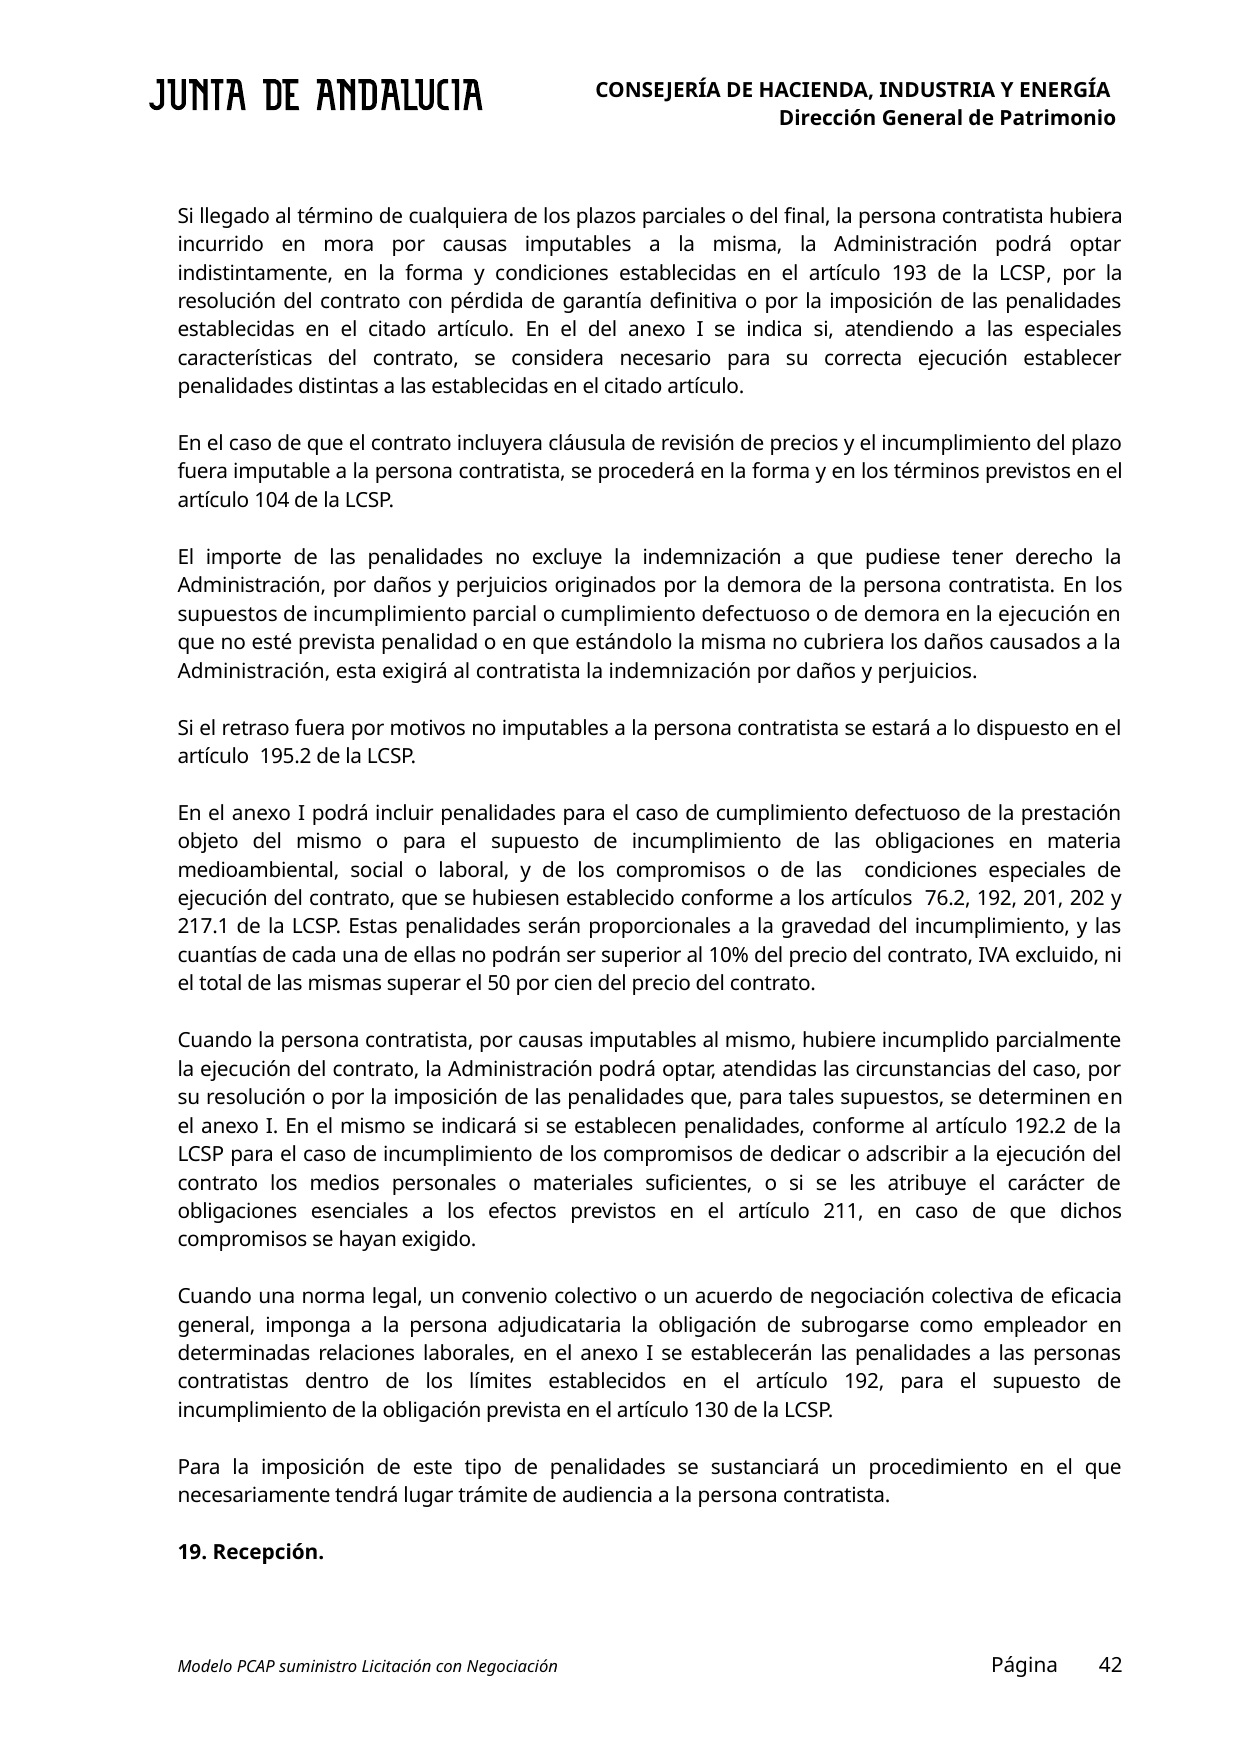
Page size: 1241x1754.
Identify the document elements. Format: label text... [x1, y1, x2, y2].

text Cuando la persona contratista, por causas imputables al mismo, hubiere incumplido parcialmente la ejecución del contrato, la Administración podrá optar, atendidas las circunstancias del caso, por su resolución o por la imposición de las penalidades que, para tales supuestos, se determinen en el anexo I. En el mismo se indicará si se establecen penalidades, conforme al artículo 192.2 de la LCSP para el caso de incumplimiento de los compromisos de dedicar o adscribir a la ejecución del contrato los medios personales o materiales suficientes, o si se les atribuye el carácter de obligaciones esenciales a los efectos previstos en el artículo 211, en caso de que dichos compromisos se hayan exigido. [177, 1025, 1122, 1253]
text El importe de las penalidades no excluye la indemnización a que pudiese tener derecho la Administración, por daños y perjuicios originados por la demora de la persona contratista. En los supuestos de incumplimiento parcial o cumplimiento defectuoso o de demora en la ejecución en que no esté prevista penalidad o en que estándolo la misma no cubriera los daños causados a la Administración, esta exigirá al contratista la indemnización por daños y perjuicios. [177, 542, 1122, 684]
text En el caso de que el contrato incluyera cláusula de revisión de precios y el incumplimiento del plazo fuera imputable a la persona contratista, se procederá en la forma y en los términos previstos en el artículo 104 de la LCSP. [177, 428, 1122, 513]
text 19. Recepción. [177, 1537, 1122, 1566]
text Para la imposición de este tipo de penalidades se sustanciará un procedimiento en el que necesariamente tendrá lugar trámite de audiencia a la persona contratista. [177, 1452, 1122, 1509]
text Cuando una norma legal, un convenio colectivo o un acuerdo de negociación colectiva de eficacia general, imponga a la persona adjudicataria la obligación de subrogarse como empleador en determinadas relaciones laborales, en el anexo I se establecerán las penalidades a las personas contratistas dentro de los límites establecidos en el artículo 192, para el supuesto de incumplimiento de la obligación prevista en el artículo 130 de la LCSP. [177, 1281, 1122, 1423]
text Si llegado al término de cualquiera de los plazos parciales o del final, la persona contratista hubiera incurrido en mora por causas imputables a la misma, la Administración podrá optar indistintamente, en la forma y condiciones establecidas en el artículo 193 de la LCSP, por la resolución del contrato con pérdida de garantía definitiva o por la imposición de las penalidades establecidas en el citado artículo. En el del anexo I se indica si, atendiendo a las especiales características del contrato, se considera necesario para su correcta ejecución establecer penalidades distintas a las establecidas en el citado artículo. [177, 201, 1122, 400]
text En el anexo I podrá incluir penalidades para el caso de cumplimiento defectuoso de la prestación objeto del mismo o para el supuesto de incumplimiento de las obligaciones en materia medioambiental, social o laboral, y de los compromisos o de las condiciones especiales de ejecución del contrato, que se hubiesen establecido conforme a los artículos 76.2, 192, 201, 202 y 217.1 de la LCSP. Estas penalidades serán proporcionales a la gravedad del incumplimiento, y las cuantías de cada una de ellas no podrán ser superior al 10% del precio del contrato, IVA excluido, ni el total de las mismas superar el 50 por cien del precio del contrato. [177, 798, 1122, 997]
text Si el retraso fuera por motivos no imputables a la persona contratista se estará a lo dispuesto en el artículo 195.2 de la LCSP. [177, 713, 1122, 769]
